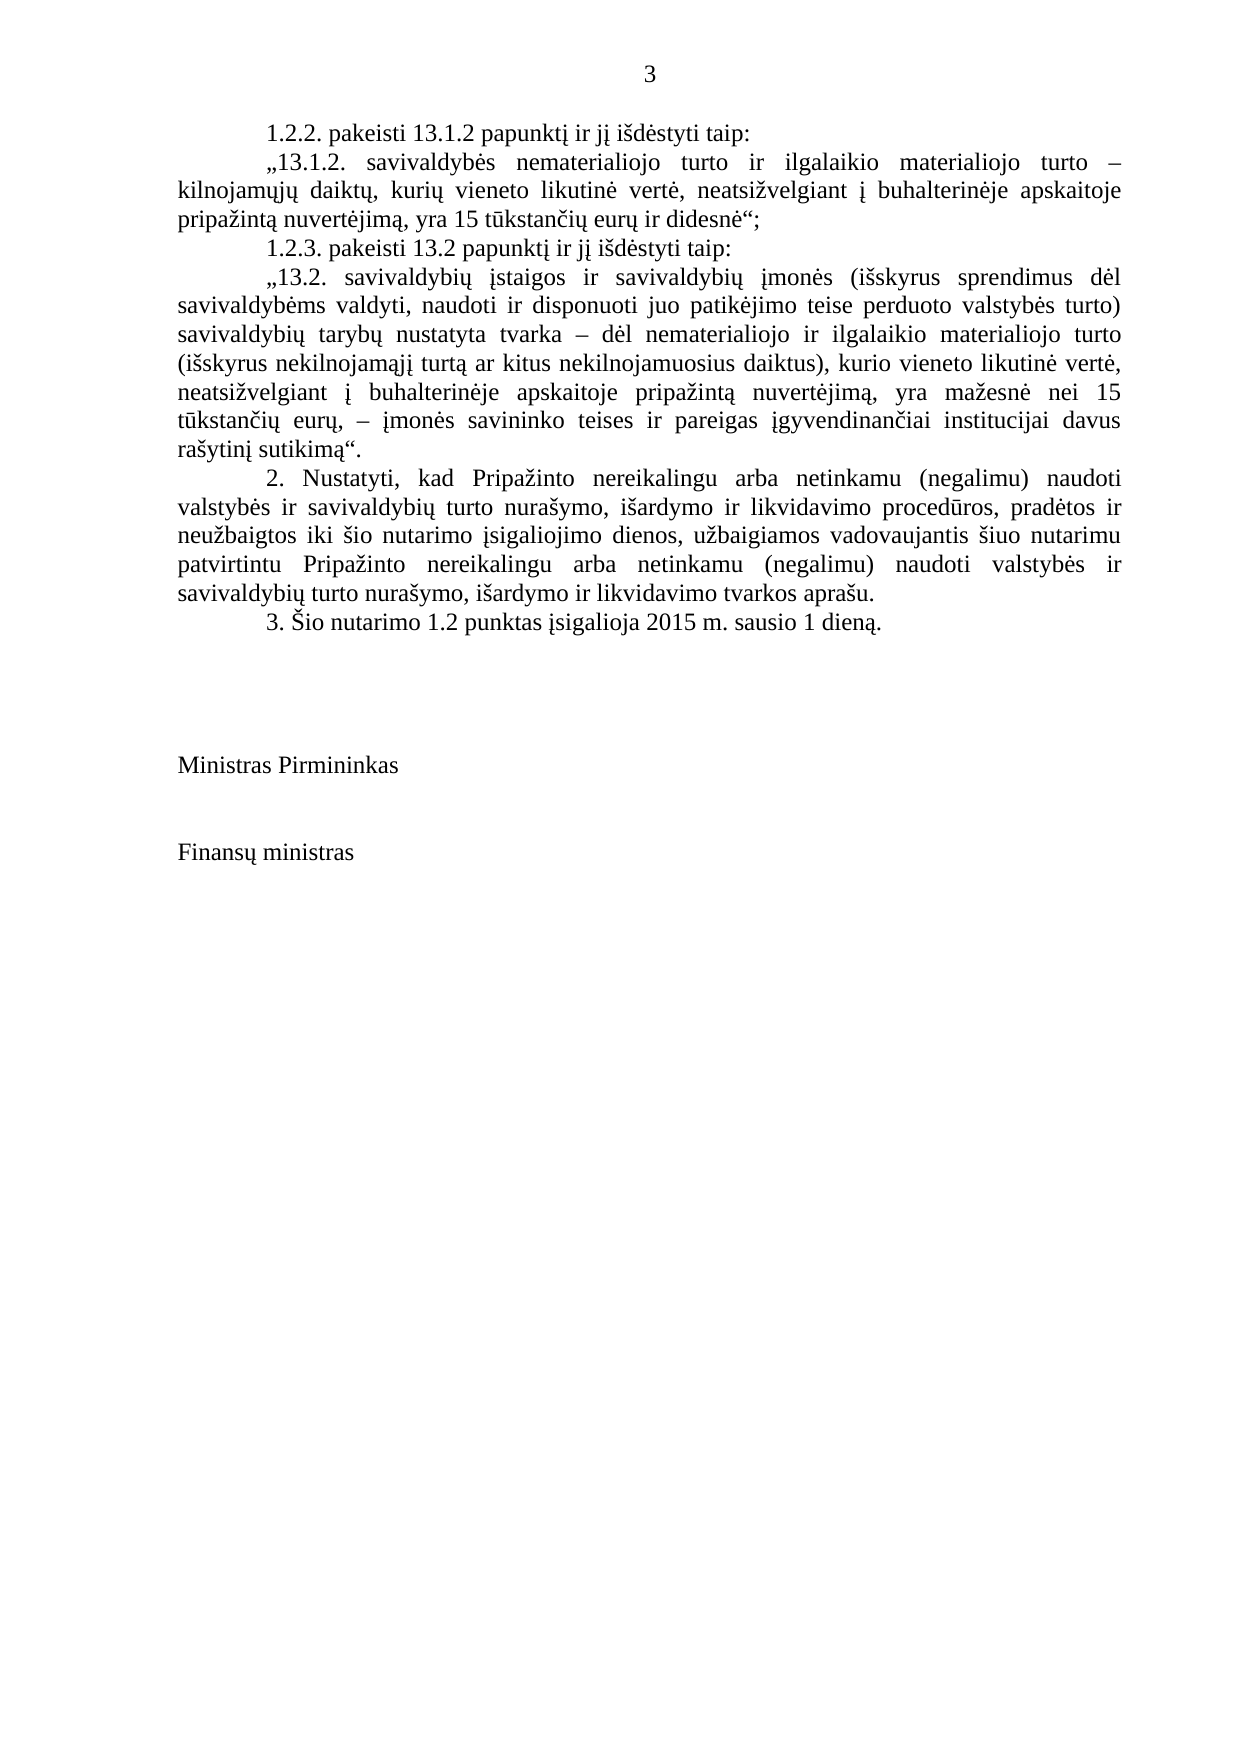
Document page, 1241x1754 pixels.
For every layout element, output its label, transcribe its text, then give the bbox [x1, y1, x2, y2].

text „13.1.2. savivaldybės nematerialiojo turto ir ilgalaikio materialiojo turto – kilnojamųjų daiktų, kurių vieneto likutinė vertė, neatsižvelgiant į buhalterinėje apskaitoje pripažintą nuvertėjimą, yra 15 tūkstančių eurų ir didesnė“; [177, 147, 1122, 233]
text 1.2.3. pakeisti 13.2 papunktį ir jį išdėstyti taip: [177, 233, 1122, 262]
text Ministras Pirmininkas [177, 751, 1122, 779]
text 1.2.2. pakeisti 13.1.2 papunktį ir jį išdėstyti taip: [177, 118, 1122, 147]
text 2. Nustatyti, kad Pripažinto nereikalingu arba netinkamu (negalimu) naudoti valstybės ir savivaldybių turto nurašymo, išardymo ir likvidavimo procedūros, pradėtos ir neužbaigtos iki šio nutarimo įsigaliojimo dienos, užbaigiamos vadovaujantis šiuo nutarimu patvirtintu Pripažinto nereikalingu arba netinkamu (negalimu) naudoti valstybės ir savivaldybių turto nurašymo, išardymo ir likvidavimo tvarkos aprašu. [177, 463, 1122, 607]
text 3. Šio nutarimo 1.2 punktas įsigalioja 2015 m. sausio 1 dieną. [177, 607, 1122, 636]
text Finansų ministras [177, 837, 1122, 866]
text „13.2. savivaldybių įstaigos ir savivaldybių įmonės (išskyrus sprendimus dėl savivaldybėms valdyti, naudoti ir disponuoti juo patikėjimo teise perduoto valstybės turto) savivaldybių tarybų nustatyta tvarka – dėl nematerialiojo ir ilgalaikio materialiojo turto (išskyrus nekilnojamąjį turtą ar kitus nekilnojamuosius daiktus), kurio vieneto likutinė vertė, neatsižvelgiant į buhalterinėje apskaitoje pripažintą nuvertėjimą, yra mažesnė nei 15 tūkstančių eurų, – įmonės savininko teises ir pareigas įgyvendinančiai institucijai davus rašytinį sutikimą“. [177, 262, 1122, 463]
